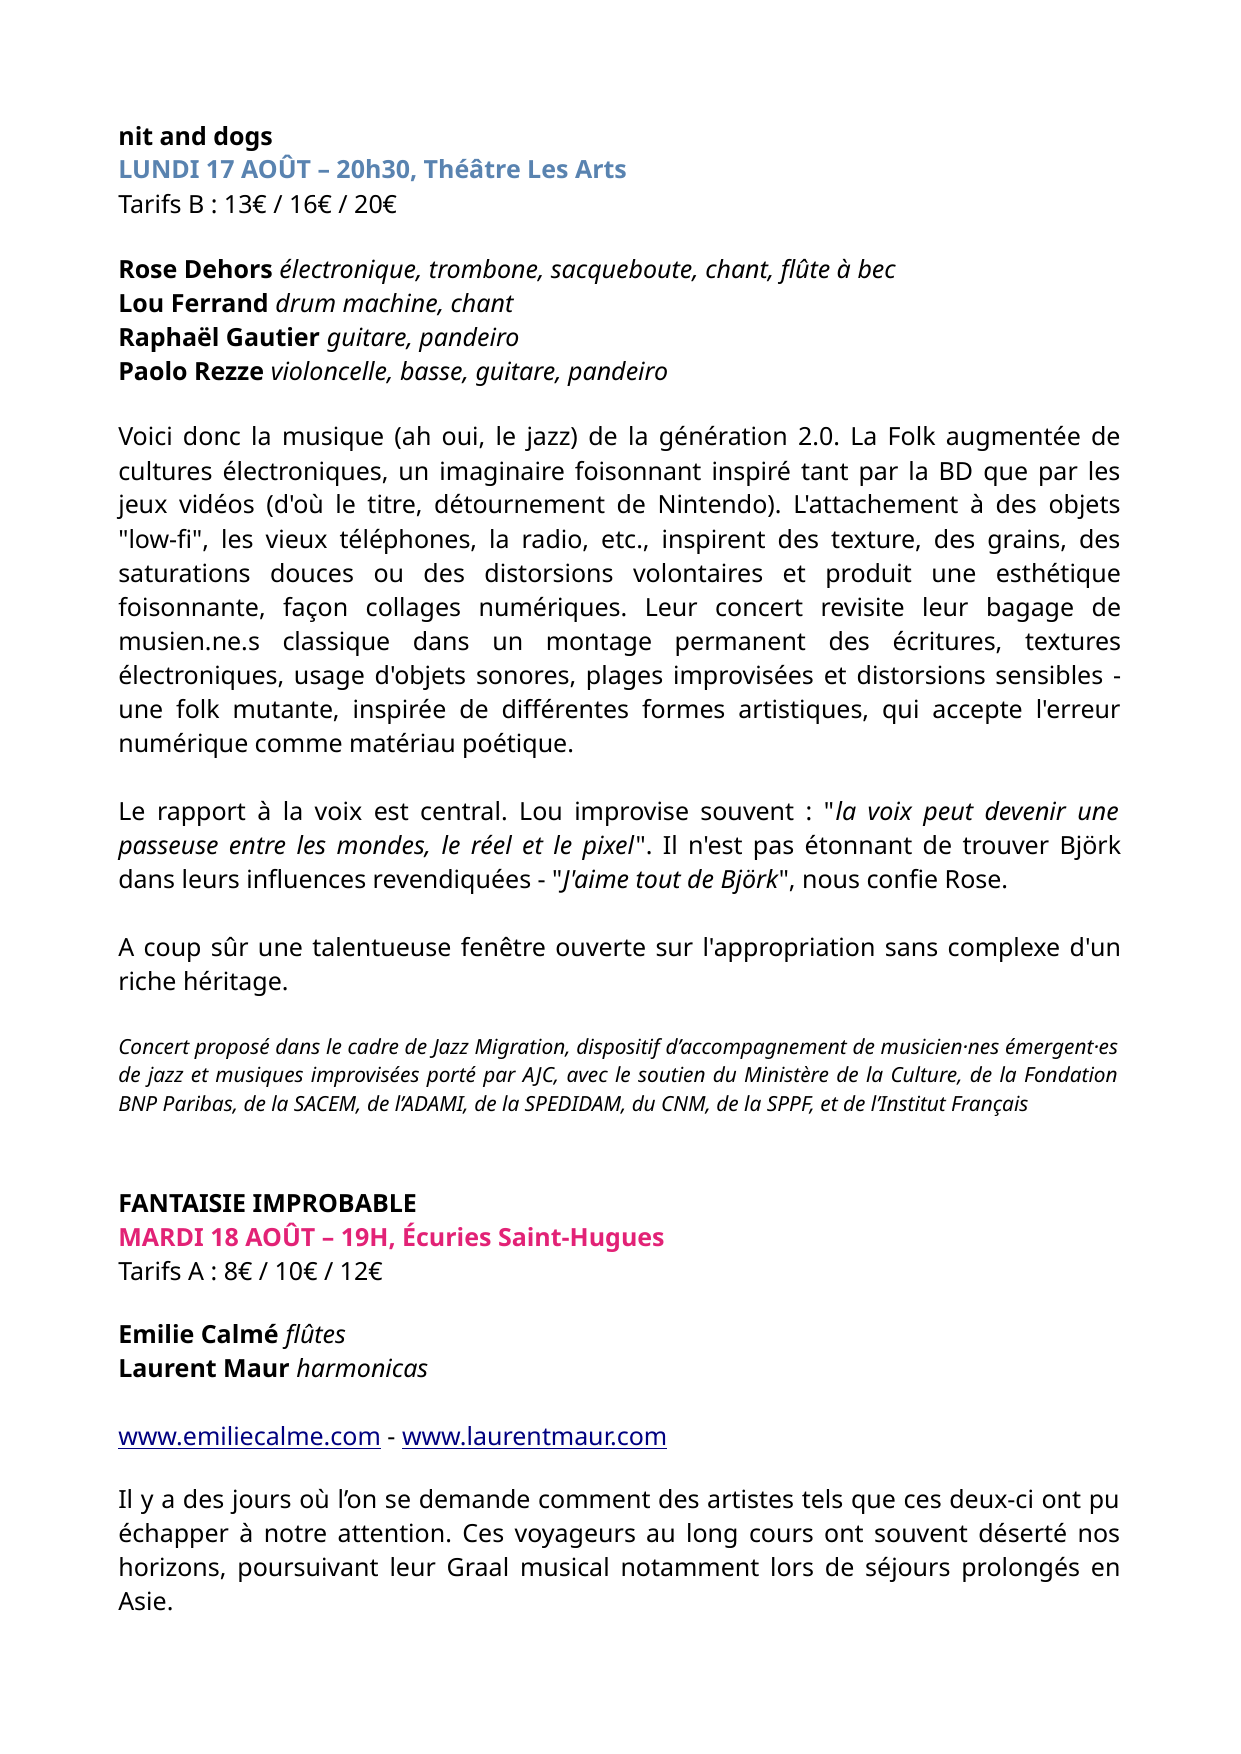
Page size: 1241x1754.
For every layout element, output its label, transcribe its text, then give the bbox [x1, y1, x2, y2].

text Il y a des jours où l’on se demande comment des artistes tels que ces deux-ci ont pu échapper à notre attention. Ces voyageurs au long cours ont souvent déserté nos horizons, poursuivant leur Graal musical notamment lors de séjours prolongés en Asie. [118, 1482, 1122, 1618]
text Laurent Maur harmonicas [118, 1351, 1122, 1385]
text Emilie Calmé flûtes [118, 1317, 1122, 1351]
text LUNDI 17 AOÛT – 20h30, Théâtre Les Arts [118, 152, 1122, 186]
text Rose Dehors électronique, trombone, sacqueboute, chant, flûte à bec [118, 252, 1122, 286]
text Concert proposé dans le cadre de Jazz Migration, dispositif d’accompagnement de musicien·nes émergent·es de jazz et musiques improvisées porté par AJC, avec le soutien du Ministère de la Culture, de la Fondation BNP Paribas, de la SACEM, de l’ADAMI, de la SPEDIDAM, du CNM, de la SPPF, et de l’Institut Français [118, 1032, 1122, 1117]
text Tarifs A : 8€ / 10€ / 12€ [118, 1254, 1122, 1288]
text Raphaël Gautier guitare, pandeiro [118, 320, 1122, 354]
text Lou Ferrand drum machine, chant [118, 286, 1122, 320]
text A coup sûr une talentueuse fenêtre ouverte sur l'appropriation sans complexe d'un riche héritage. [118, 930, 1122, 998]
text Tarifs B : 13€ / 16€ / 20€ [118, 186, 1122, 220]
text Voici donc la musique (ah oui, le jazz) de la génération 2.0. La Folk augmentée de cultures électroniques, un imaginaire foisonnant inspiré tant par la BD que par les jeux vidéos (d'où le titre, détournement de Nintendo). L'attachement à des objets "low-fi", les vieux téléphones, la radio, etc., inspirent des texture, des grains, des saturations douces ou des distorsions volontaires et produit une esthétique foisonnante, façon collages numériques. Leur concert revisite leur bagage de musien.ne.s classique dans un montage permanent des écritures, textures électroniques, usage d'objets sonores, plages improvisées et distorsions sensibles - une folk mutante, inspirée de différentes formes artistiques, qui accepte l'erreur numérique comme matériau poétique. [118, 419, 1122, 760]
text Paolo Rezze violoncelle, basse, guitare, pandeiro [118, 354, 1122, 388]
text Le rapport à la voix est central. Lou improvise souvent : "la voix peut devenir une passeuse entre les mondes, le réel et le pixel". Il n'est pas étonnant de trouver Björk dans leurs influences revendiquées - "J'aime tout de Björk", nous confie Rose. [118, 794, 1122, 896]
text www.emiliecalme.com - www.laurentmaur.com [118, 1419, 1122, 1453]
text MARDI 18 AOÛT – 19H, Écuries Saint-Hugues [118, 1220, 1122, 1254]
text FANTAISIE IMPROBABLE [118, 1186, 1122, 1220]
text nit and dogs [118, 118, 1122, 152]
